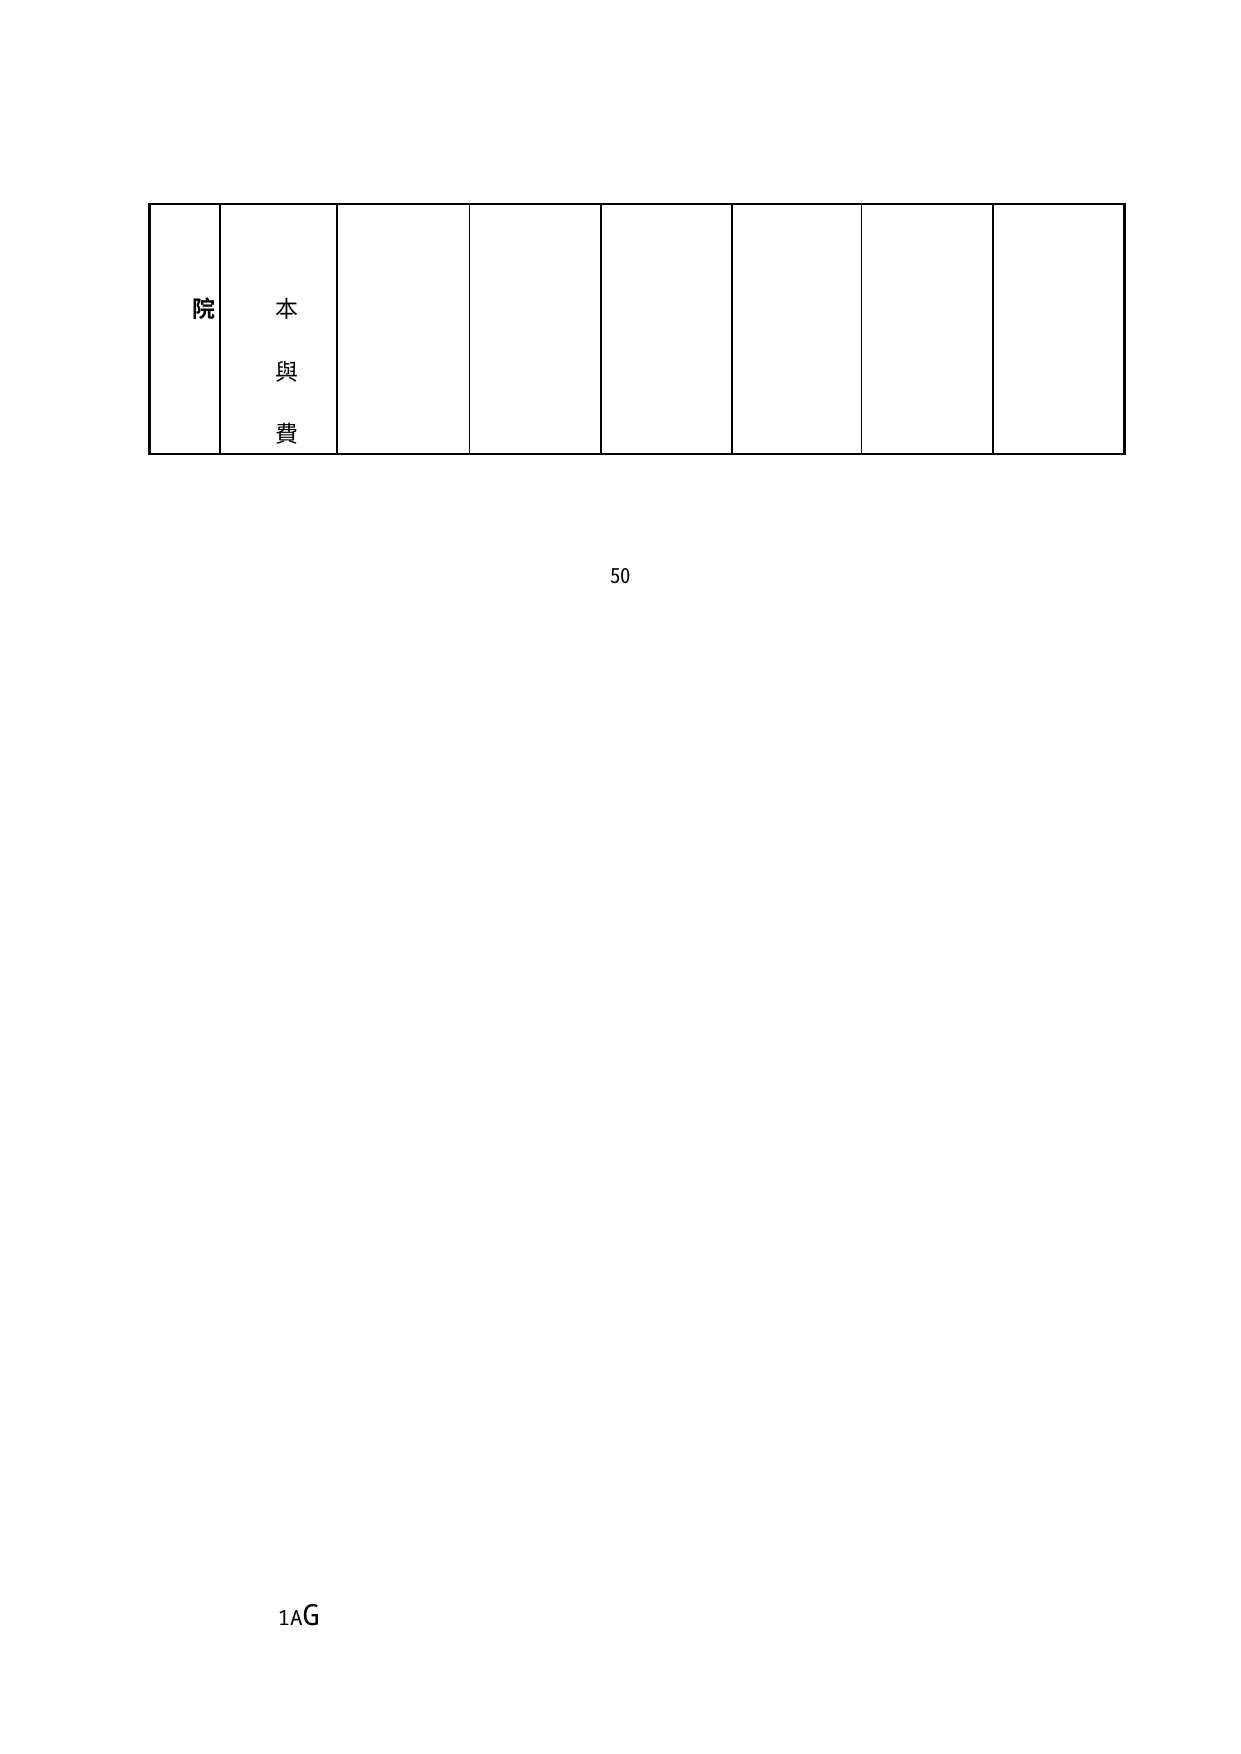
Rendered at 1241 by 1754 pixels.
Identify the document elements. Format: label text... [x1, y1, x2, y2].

table_cell 院 [151, 205, 219, 453]
table_cell [338, 205, 469, 453]
table_cell [470, 205, 600, 453]
table_cell [862, 205, 992, 453]
table_cell [602, 205, 731, 453]
table_cell 本與費 [221, 205, 336, 453]
table_cell [994, 205, 1123, 453]
table_cell [733, 205, 861, 453]
